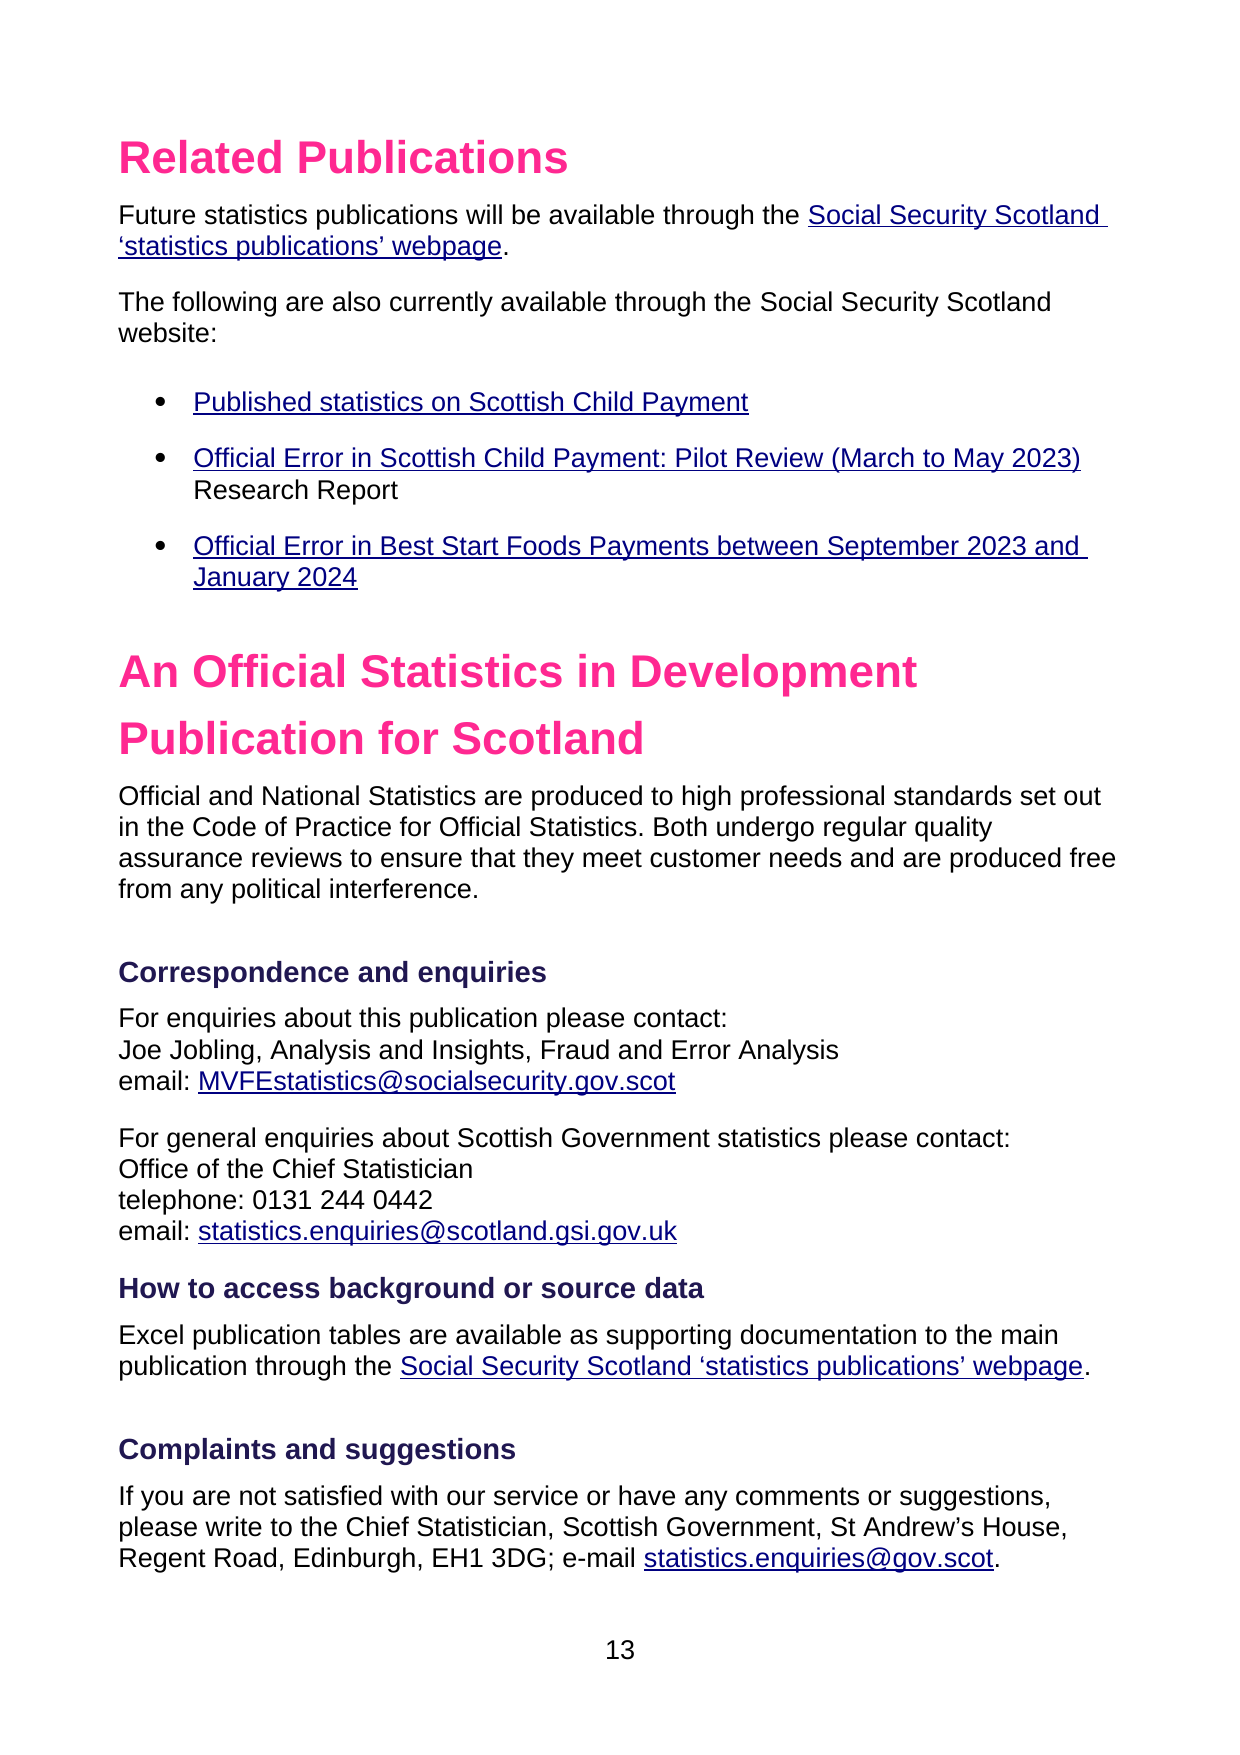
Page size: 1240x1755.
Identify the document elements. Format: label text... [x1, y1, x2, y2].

text email: statistics.enquiries@scotland.gsi.gov.uk [118, 1215, 1121, 1247]
text telephone: 0131 244 0442 [118, 1184, 1121, 1215]
text For enquiries about this publication please contact: Joe Jobling, Analysis and Insights, Fraud and Error Analysis email: MVFEstatistics@socialsecurity.gov.scot [118, 1003, 1121, 1097]
list Official Error in Best Start Foods Payments between September 2023 and January 2024 [156, 530, 1121, 593]
subtitle Related Publications [118, 120, 1121, 187]
text If you are not satisfied with our service or have any comments or suggestions, please write to the Chief Statistician, Scottish Government, St Andrew’s House, Regent Road, Edinburgh, EH1 3DG; e-mail statistics.enquiries@gov.scot. [118, 1480, 1121, 1574]
subtitle An Official Statistics in Development Publication for Scotland [118, 634, 1121, 767]
text For general enquiries about Scottish Government statistics please contact: Office of the Chief Statistician [118, 1122, 1121, 1184]
subtitle Complaints and suggestions [118, 1426, 1121, 1467]
text The following are also currently available through the Social Security Scotland website: [118, 287, 1121, 349]
text Future statistics publications will be available through the Social Security Scotland ‘statistics publications’ webpage. [118, 199, 1121, 262]
list Published statistics on Scottish Child Payment [156, 387, 1121, 418]
list Official Error in Scottish Child Payment: Pilot Review (March to May 2023) Research Report [156, 443, 1121, 505]
subtitle Correspondence and enquiries [118, 949, 1121, 990]
text Official and National Statistics are produced to high professional standards set out in the Code of Practice for Official Statistics. Both undergo regular quality assurance reviews to ensure that they meet customer needs and are produced free from any political interference. [118, 780, 1121, 905]
text Excel publication tables are available as supporting documentation to the main publication through the Social Security Scotland ‘statistics publications’ webpage. [118, 1319, 1121, 1382]
subtitle How to access background or source data [118, 1265, 1121, 1307]
